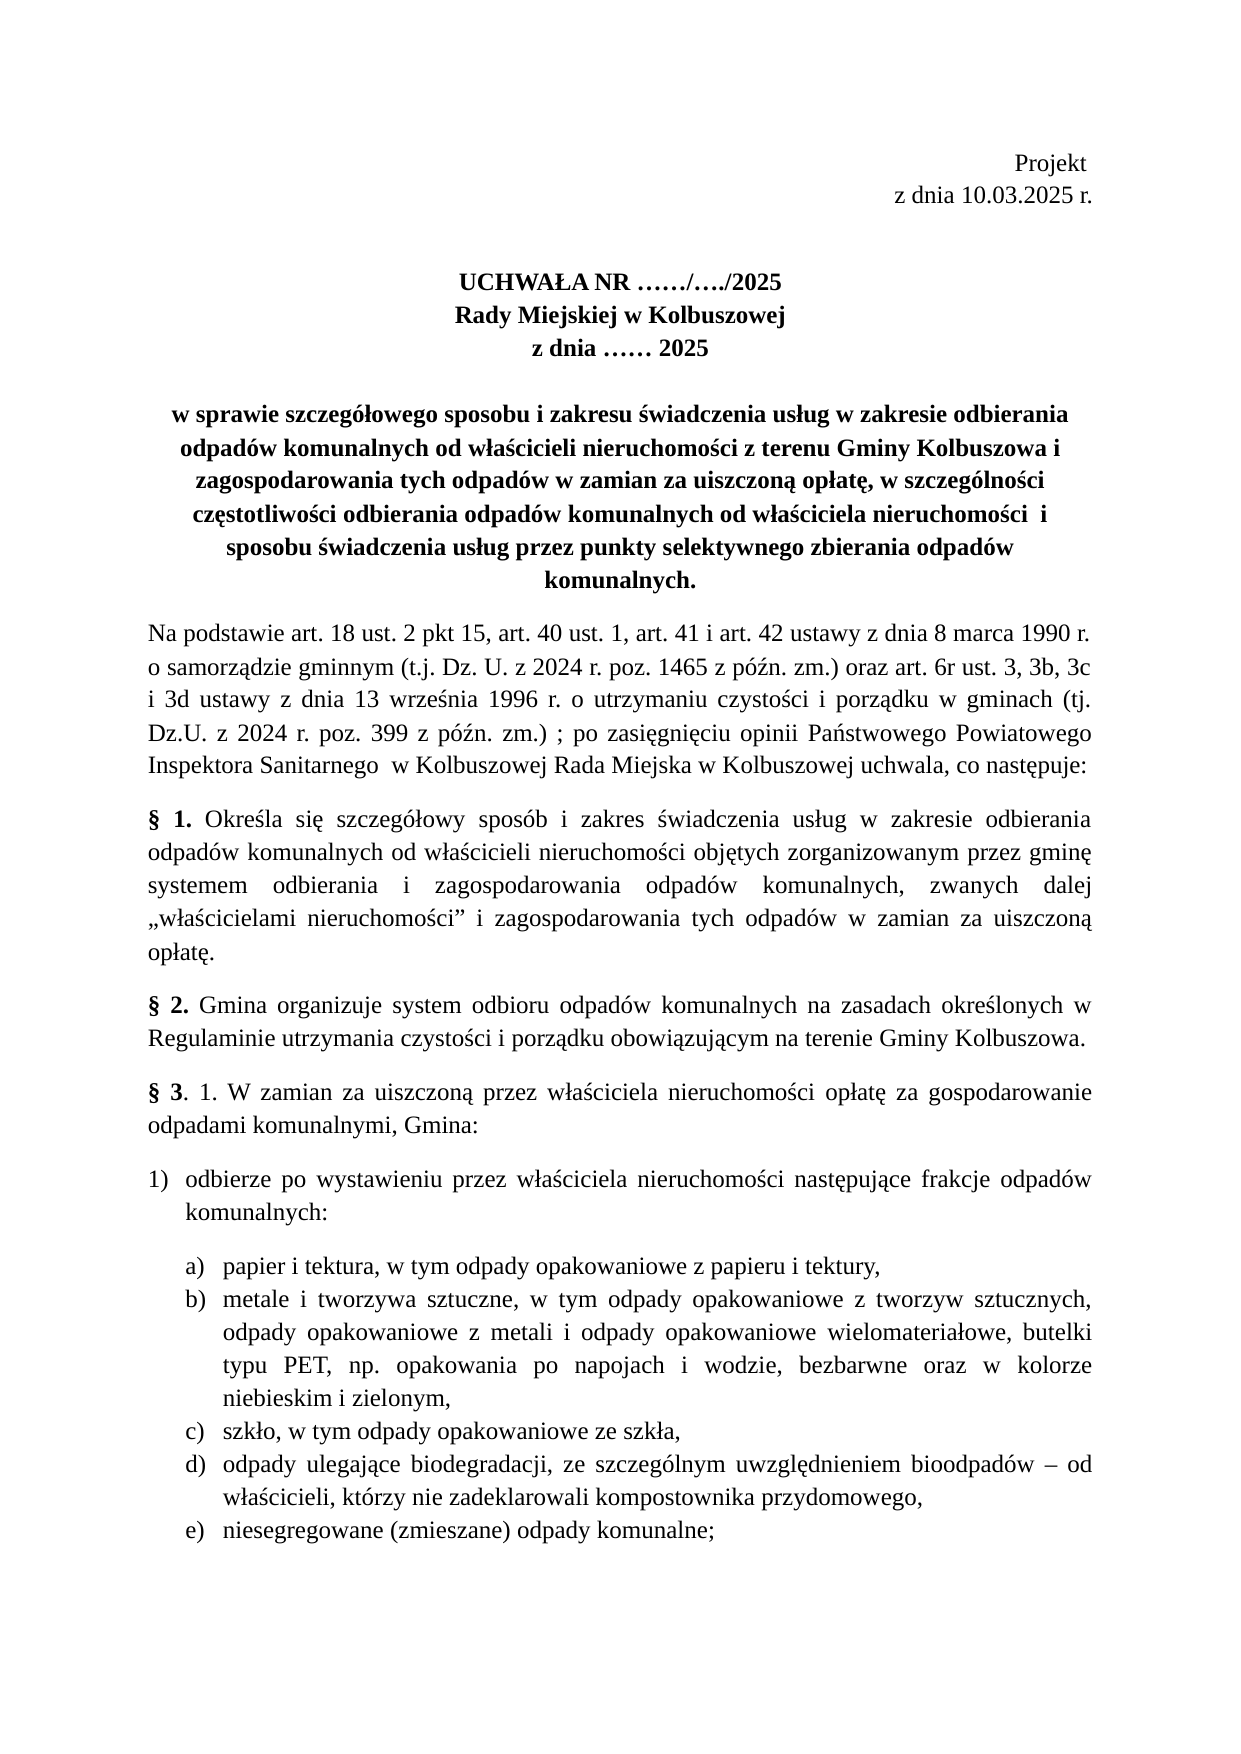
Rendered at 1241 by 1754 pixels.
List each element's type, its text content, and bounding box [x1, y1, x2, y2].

list odpady ulegające biodegradacji, ze szczególnym uwzględnieniem bioodpadów – od właścicieli, którzy nie zadeklarowali kompostownika przydomowego, [185, 1449, 1093, 1511]
text § 2. Gmina organizuje system odbioru odpadów komunalnych na zasadach określonych w Regulaminie utrzymania czystości i porządku obowiązującym na terenie Gminy Kolbuszowa. [148, 990, 1093, 1052]
text § 3. 1. W zamian za uiszczoną przez właściciela nieruchomości opłatę za gospodarowanie odpadami komunalnymi, Gmina: [148, 1077, 1093, 1139]
list odbierze po wystawieniu przez właściciela nieruchomości następujące frakcje odpadów komunalnych: [148, 1164, 1093, 1226]
text w sprawie szczegółowego sposobu i zakresu świadczenia usług w zakresie odbierania odpadów komunalnych od właścicieli nieruchomości z terenu Gminy Kolbuszowa i zagospodarowania tych odpadów w zamian za uiszczoną opłatę, w szczególności częstotliwości odbierania odpadów komunalnych od właściciela nieruchomości i sposobu świadczenia usług przez punkty selektywnego zbierania odpadów komunalnych. [148, 399, 1093, 593]
text z dnia …… 2025 [148, 333, 1093, 362]
text UCHWAŁA NR ……/…./2025 [148, 267, 1093, 296]
text § 1. Określa się szczegółowy sposób i zakres świadczenia usług w zakresie odbierania odpadów komunalnych od właścicieli nieruchomości objętych zorganizowanym przez gminę systemem odbierania i zagospodarowania odpadów komunalnych, zwanych dalej „właścicielami nieruchomości” i zagospodarowania tych odpadów w zamian za uiszczoną opłatę. [148, 804, 1093, 965]
list niesegregowane (zmieszane) odpady komunalne; [185, 1515, 1093, 1544]
list metale i tworzywa sztuczne, w tym odpady opakowaniowe z tworzyw sztucznych, odpady opakowaniowe z metali i odpady opakowaniowe wielomateriałowe, butelki typu PET, np. opakowania po napojach i wodzie, bezbarwne oraz w kolorze niebieskim i zielonym, [185, 1284, 1093, 1412]
list papier i tektura, w tym odpady opakowaniowe z papieru i tektury, [185, 1251, 1093, 1280]
text z dnia 10.03.2025 r. [148, 181, 1093, 209]
text Projekt [148, 148, 1093, 176]
text Na podstawie art. 18 ust. 2 pkt 15, art. 40 ust. 1, art. 41 i art. 42 ustawy z dnia 8 marca 1990 r. o samorządzie gminnym (t.j. Dz. U. z 2024 r. poz. 1465 z późn. zm.) oraz art. 6r ust. 3, 3b, 3c i 3d ustawy z dnia 13 września 1996 r. o utrzymaniu czystości i porządku w gminach (tj. Dz.U. z 2024 r. poz. 399 z późn. zm.) ; po zasięgnięciu opinii Państwowego Powiatowego Inspektora Sanitarnego w Kolbuszowej Rada Miejska w Kolbuszowej uchwala, co następuje: [148, 618, 1093, 779]
text Rady Miejskiej w Kolbuszowej [148, 301, 1093, 329]
list szkło, w tym odpady opakowaniowe ze szkła, [185, 1416, 1093, 1445]
